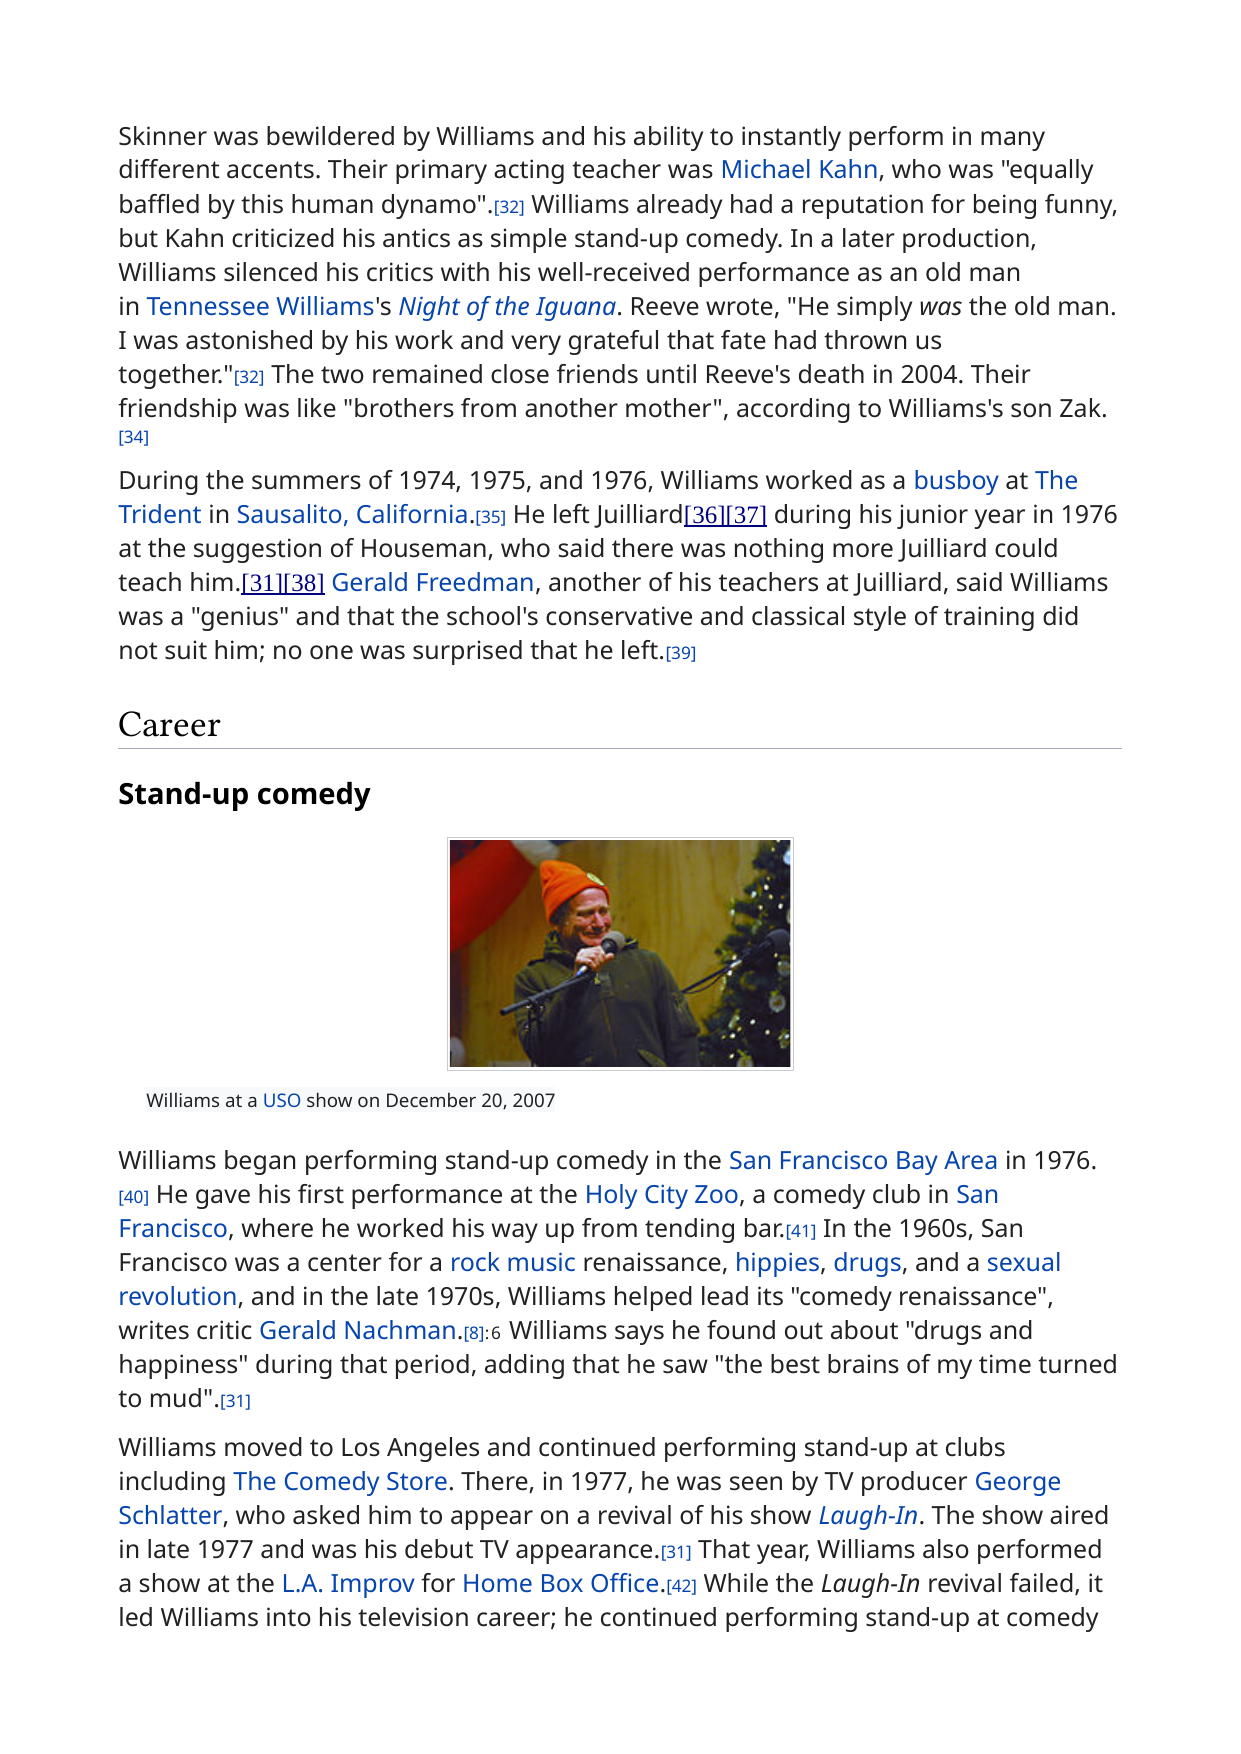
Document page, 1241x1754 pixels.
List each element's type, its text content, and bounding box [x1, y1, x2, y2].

text Williams at a USO show on December 20, 2007 [123, 1087, 1122, 1112]
picture [449, 840, 791, 1067]
subtitle Career [118, 702, 1122, 748]
subtitle Stand-up comedy [118, 773, 1122, 813]
text Skinner was bewildered by Williams and his ability to instantly perform in many different accents. Their primary acting teacher was Michael Kahn, who was "equally baffled by this human dynamo".[32] Williams already had a reputation for being funny, but Kahn criticized his antics as simple stand-up comedy. In a later production, Williams silenced his critics with his well-received performance as an old man in Tennessee Williams's Night of the Iguana. Reeve wrote, "He simply was the old man. I was astonished by his work and very grateful that fate had thrown us together."[32] The two remained close friends until Reeve's death in 2004. Their friendship was like "brothers from another mother", according to Williams's son Zak.[34] [118, 118, 1122, 448]
text Williams moved to Los Angeles and continued performing stand-up at clubs including The Comedy Store. There, in 1977, he was seen by TV producer George Schlatter, who asked him to appear on a revival of his show Laugh-In. The show aired in late 1977 and was his debut TV appearance.[31] That year, Williams also performed a show at the L.A. Improv for Home Box Office.[42] While the Laugh-In revival failed, it led Williams into his television career; he continued performing stand-up at comedy [118, 1429, 1122, 1634]
text During the summers of 1974, 1975, and 1976, Williams worked as a busboy at The Trident in Sausalito, California.[35] He left Juilliard[36][37] during his junior year in 1976 at the suggestion of Houseman, who said there was nothing more Juilliard could teach him.[31][38] Gerald Freedman, another of his teachers at Juilliard, said Williams was a "genius" and that the school's conservative and classical style of training did not suit him; no one was surprised that he left.[39] [118, 463, 1122, 667]
text Williams began performing stand-up comedy in the San Francisco Bay Area in 1976.[40] He gave his first performance at the Holy City Zoo, a comedy club in San Francisco, where he worked his way up from tending bar.[41] In the 1960s, San Francisco was a center for a rock music renaissance, hippies, drugs, and a sexual revolution, and in the late 1970s, Williams helped lead its "comedy renaissance", writes critic Gerald Nachman.[8]: 6 Williams says he found out about "drugs and happiness" during that period, adding that he saw "the best brains of my time turned to mud".[31] [118, 1142, 1122, 1415]
